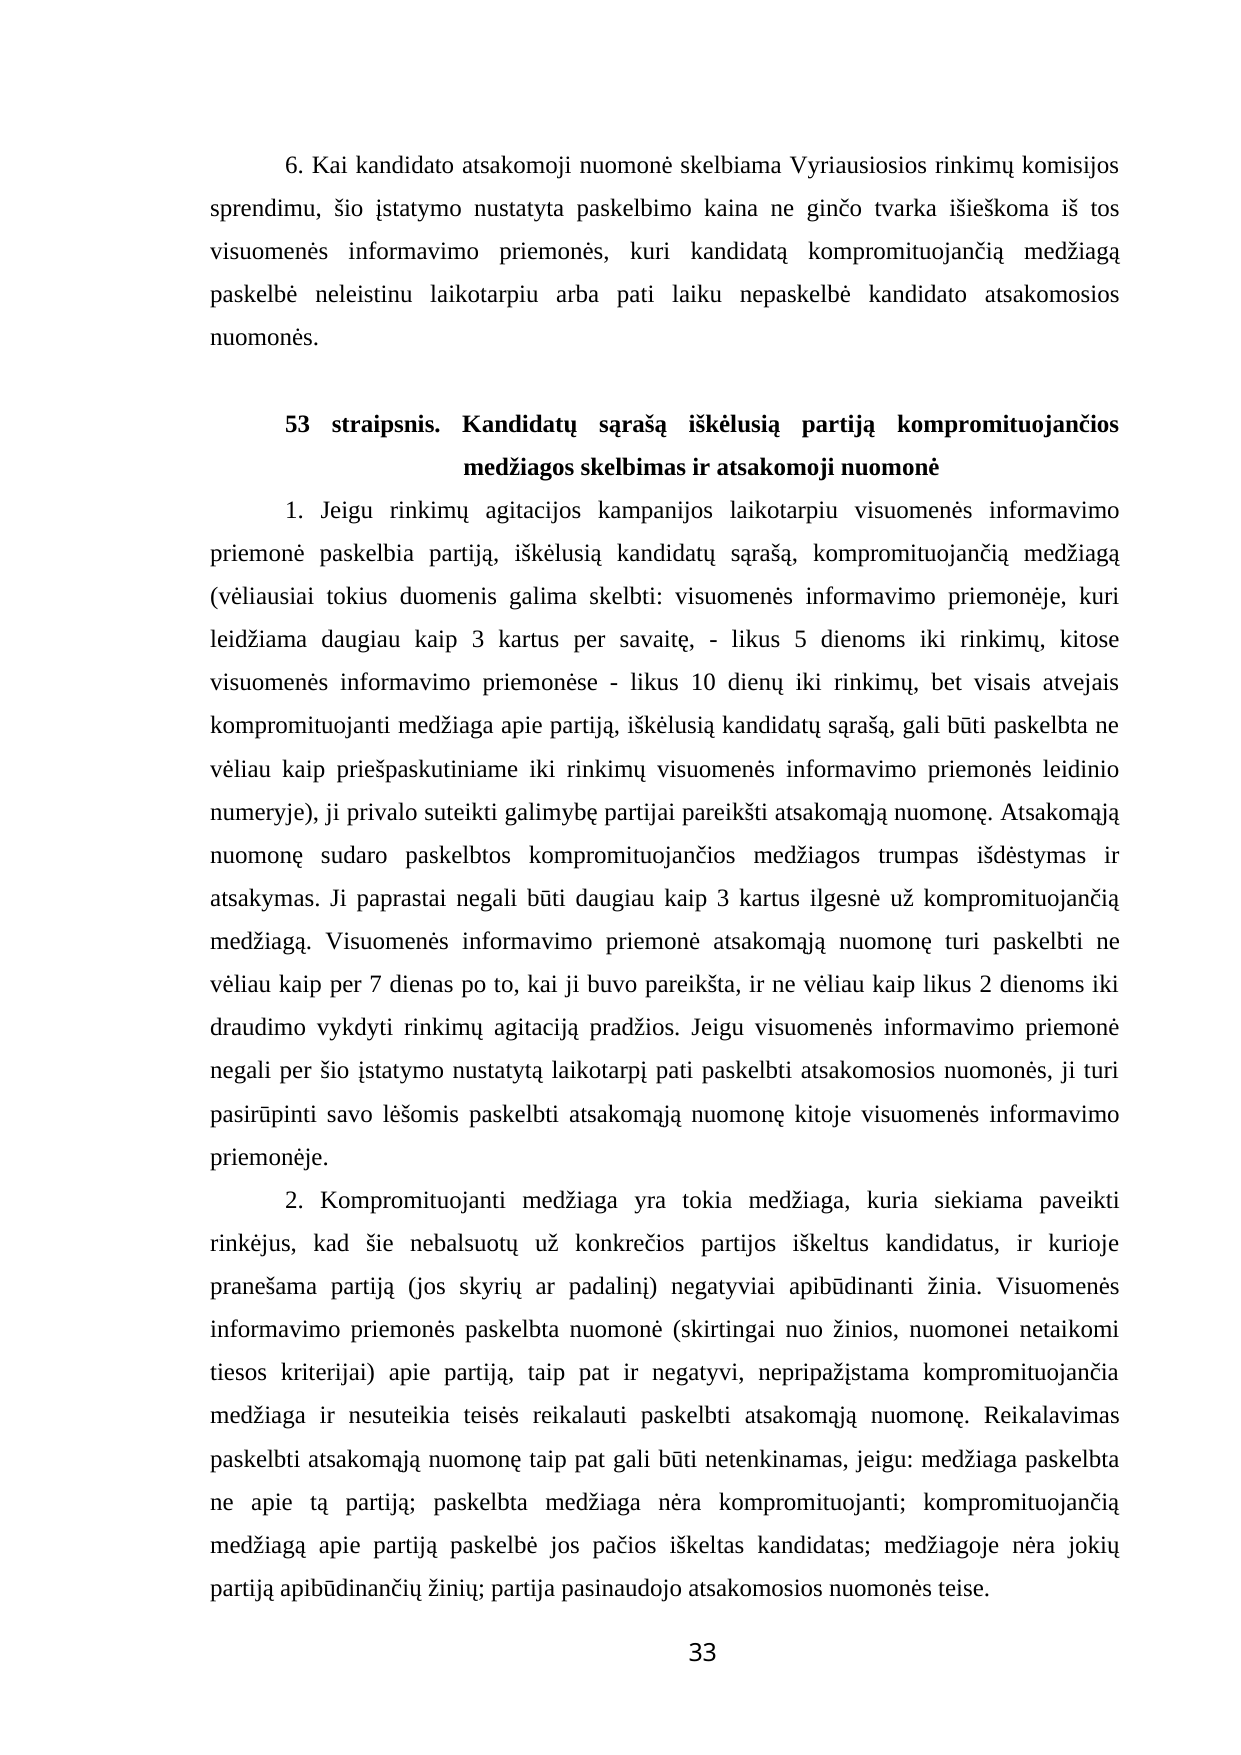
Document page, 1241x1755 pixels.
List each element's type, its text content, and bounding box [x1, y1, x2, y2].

text 53 straipsnis. Kandidatų sąrašą iškėlusią partiją kompromituojančios medžiagos skelbimas ir atsakomoji nuomonė [285, 409, 1120, 481]
text 2. Kompromituojanti medžiaga yra tokia medžiaga, kuria siekiama paveikti rinkėjus, kad šie nebalsuotų už konkrečios partijos iškeltus kandidatus, ir kurioje pranešama partiją (jos skyrių ar padalinį) negatyviai apibūdinanti žinia. Visuomenės informavimo priemonės paskelbta nuomonė (skirtingai nuo žinios, nuomonei netaikomi tiesos kriterijai) apie partiją, taip pat ir negatyvi, nepripažįstama kompromituojančia medžiaga ir nesuteikia teisės reikalauti paskelbti atsakomąją nuomonę. Reikalavimas paskelbti atsakomąją nuomonę taip pat gali būti netenkinamas, jeigu: medžiaga paskelbta ne apie tą partiją; paskelbta medžiaga nėra kompromituojanti; kompromituojančią medžiagą apie partiją paskelbė jos pačios iškeltas kandidatas; medžiagoje nėra jokių partiją apibūdinančių žinių; partija pasinaudojo atsakomosios nuomonės teise. [210, 1185, 1120, 1602]
text 6. Kai kandidato atsakomoji nuomonė skelbiama Vyriausiosios rinkimų komisijos sprendimu, šio įstatymo nustatyta paskelbimo kaina ne ginčo tvarka išieškoma iš tos visuomenės informavimo priemonės, kuri kandidatą kompromituojančią medžiagą paskelbė neleistinu laikotarpiu arba pati laiku nepaskelbė kandidato atsakomosios nuomonės. [210, 150, 1120, 351]
text 1. Jeigu rinkimų agitacijos kampanijos laikotarpiu visuomenės informavimo priemonė paskelbia partiją, iškėlusią kandidatų sąrašą, kompromituojančią medžiagą (vėliausiai tokius duomenis galima skelbti: visuomenės informavimo priemonėje, kuri leidžiama daugiau kaip 3 kartus per savaitę, - likus 5 dienoms iki rinkimų, kitose visuomenės informavimo priemonėse - likus 10 dienų iki rinkimų, bet visais atvejais kompromituojanti medžiaga apie partiją, iškėlusią kandidatų sąrašą, gali būti paskelbta ne vėliau kaip priešpaskutiniame iki rinkimų visuomenės informavimo priemonės leidinio numeryje), ji privalo suteikti galimybę partijai pareikšti atsakomąją nuomonę. Atsakomąją nuomonę sudaro paskelbtos kompromituojančios medžiagos trumpas išdėstymas ir atsakymas. Ji paprastai negali būti daugiau kaip 3 kartus ilgesnė už kompromituojančią medžiagą. Visuomenės informavimo priemonė atsakomąją nuomonę turi paskelbti ne vėliau kaip per 7 dienas po to, kai ji buvo pareikšta, ir ne vėliau kaip likus 2 dienoms iki draudimo vykdyti rinkimų agitaciją pradžios. Jeigu visuomenės informavimo priemonė negali per šio įstatymo nustatytą laikotarpį pati paskelbti atsakomosios nuomonės, ji turi pasirūpinti savo lėšomis paskelbti atsakomąją nuomonę kitoje visuomenės informavimo priemonėje. [210, 495, 1120, 1171]
